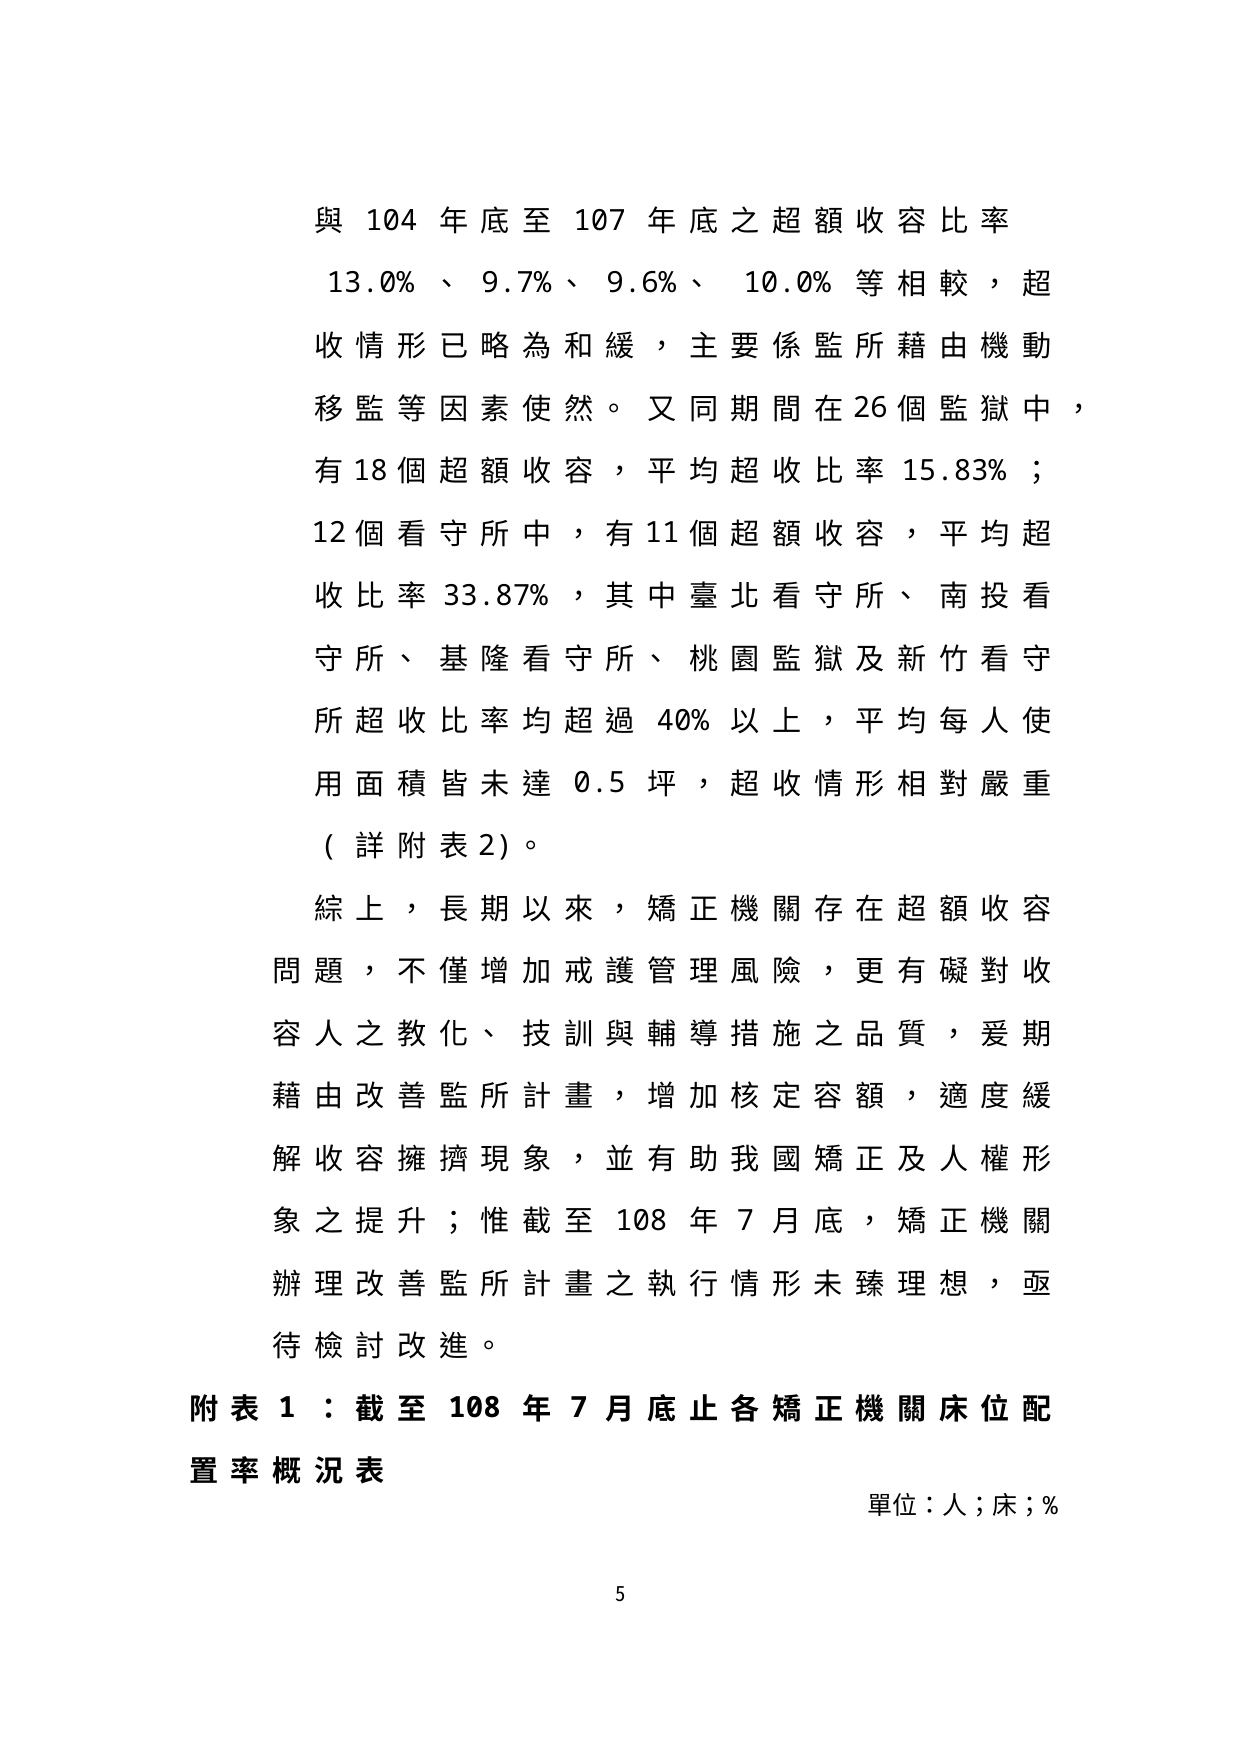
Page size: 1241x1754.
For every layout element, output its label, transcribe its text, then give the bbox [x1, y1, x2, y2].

text 綜上，長期以來，矯正機關存在超額收容問題，不僅增加戒護管理風險，更有礙對收容人之教化、技訓與輔導措施之品質，爰期藉由改善監所計畫，增加核定容額，適度緩解收容擁擠現象，並有助我國矯正及人權形象之提升；惟截至108年7月底，矯正機關辦理改善監所計畫之執行情形未臻理想，亟待檢討改進。 [242, 865, 1058, 1365]
text 據法務部統計，截至108年7月底止，該部所屬各矯正機關總核定容額為5萬7,573名，實際收容人數6萬2,900人，超收人數為5,327人，超收比率為9.3%，與104年底至107年底之超額收容比率13.0%、9.7%、9.6%、10.0%等相較，超收情形已略為和緩，主要係監所藉由機動移監等因素使然。又同期間在26個監獄中，有18個超額收容，平均超收比率15.83%；12個看守所中，有11個超額收容，平均超收比率33.87%，其中臺北看守所、南投看守所、基隆看守所、桃園監獄及新竹看守所超收比率均超過40%以上，平均每人使用面積皆未達0.5坪，超收情形相對嚴重(詳附表2)。 [271, 177, 1058, 865]
text 附表1：截至108年7月底止各矯正機關床位配置率概況表 [183, 1365, 1087, 1490]
text 單位：人；床；% [183, 1490, 1058, 1521]
